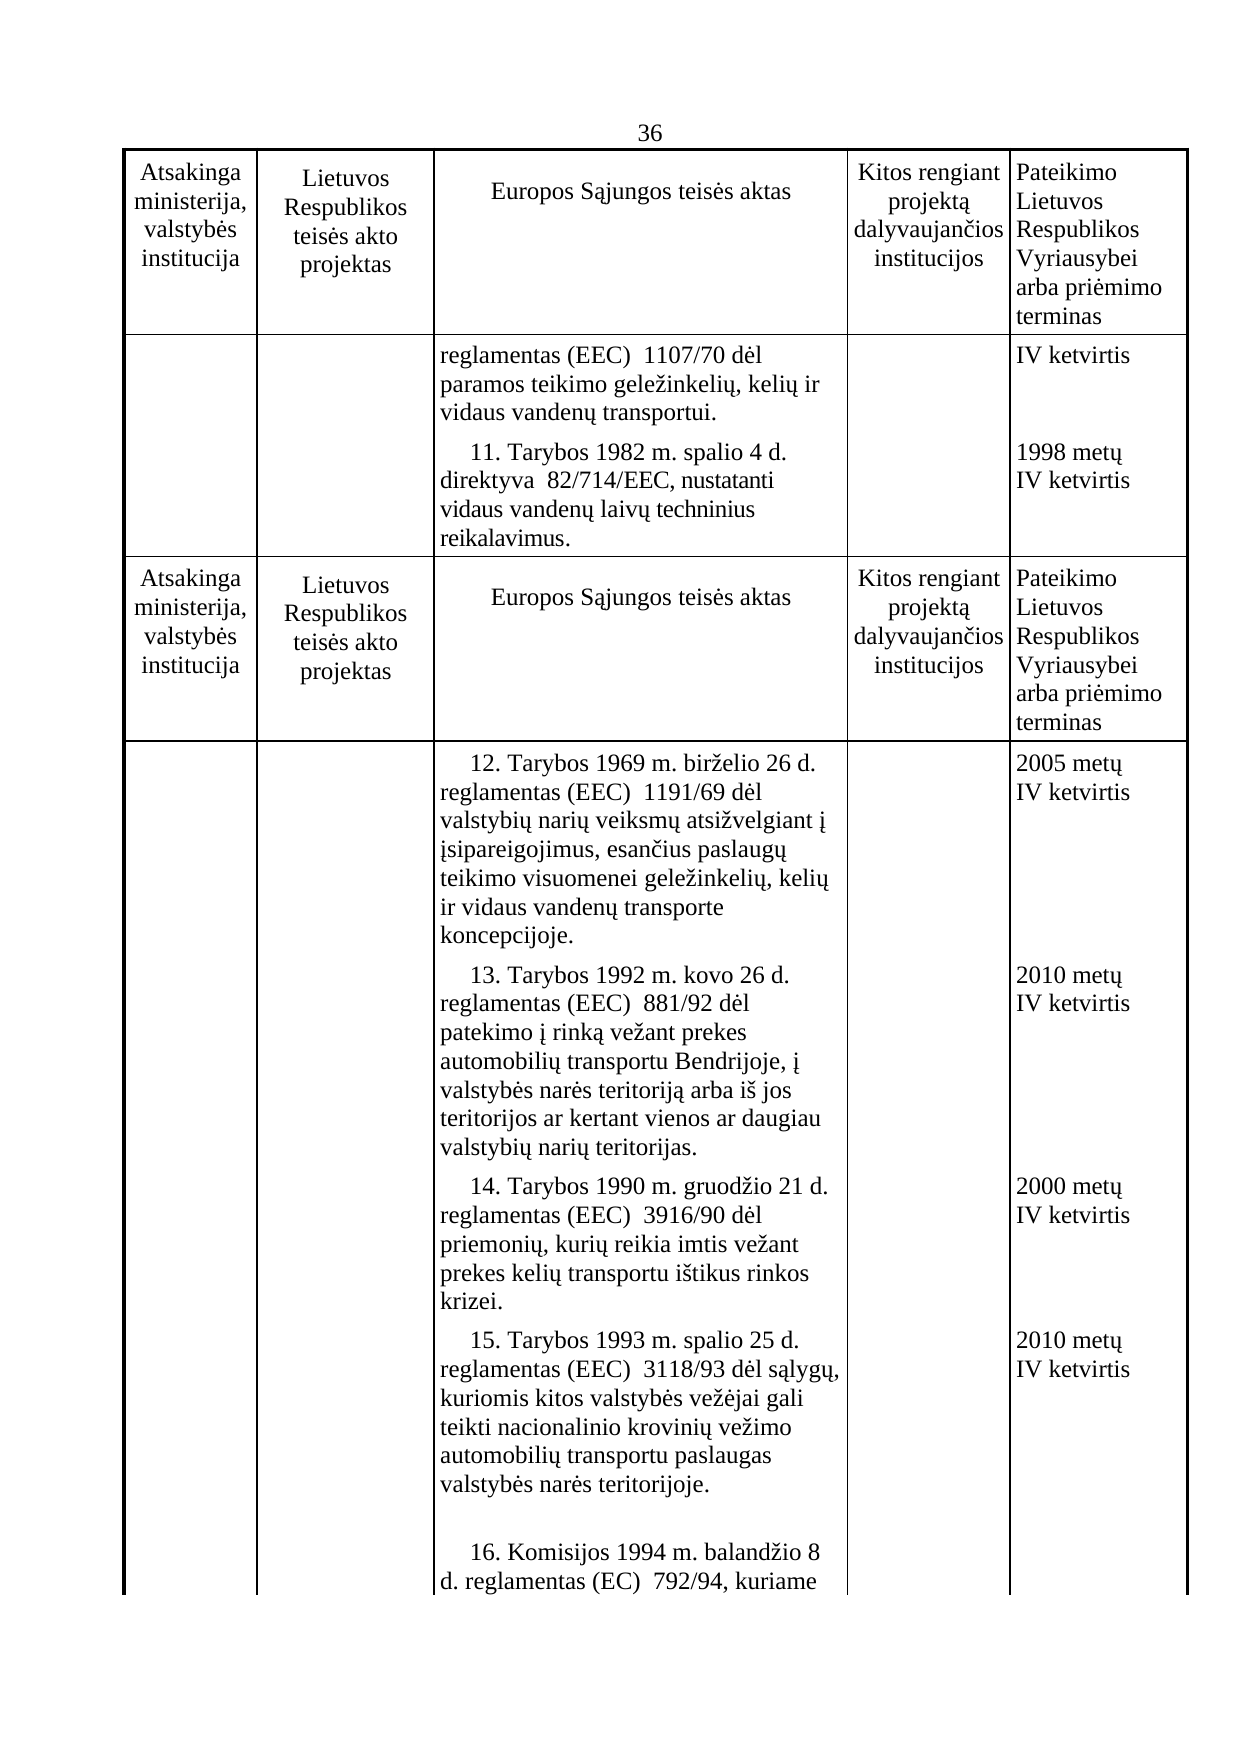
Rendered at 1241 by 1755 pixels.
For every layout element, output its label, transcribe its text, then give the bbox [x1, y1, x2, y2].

table_cell [848, 335, 1009, 430]
table_cell [126, 1165, 256, 1319]
table_cell [126, 1531, 256, 1595]
table_cell Pateikimo Lietuvos Respublikos Vyriausybei arba priėmimo terminas [1011, 557, 1186, 740]
table_cell [126, 430, 256, 556]
table_cell 2010 metų IV ketvirtis [1011, 1319, 1186, 1531]
table_cell [258, 335, 433, 430]
table_cell [258, 954, 433, 1165]
table_cell [126, 742, 256, 953]
table_cell [258, 742, 433, 953]
table_cell [848, 1165, 1009, 1319]
table_cell 2000 metų IV ketvirtis [1011, 1165, 1186, 1319]
table_cell [258, 1165, 433, 1319]
table_cell [848, 742, 1009, 953]
table_cell [848, 1319, 1009, 1531]
table_cell [1011, 1531, 1186, 1595]
table_cell [126, 954, 256, 1165]
table_cell 2010 metų IV ketvirtis [1011, 954, 1186, 1165]
table_cell [258, 1531, 433, 1595]
table_cell Lietuvos Respublikos teisės akto projektas [258, 557, 433, 740]
table_cell Atsakinga ministerija, valstybės institucija [126, 557, 256, 740]
table_cell 2005 metų IV ketvirtis [1011, 742, 1186, 953]
table_cell 16. Komisijos 1994 m. balandžio 8 d. reglamentas (EC) 792/94, kuriame [435, 1531, 847, 1595]
table_cell 14. Tarybos 1990 m. gruodžio 21 d. reglamentas (EEC) 3916/90 dėl priemonių, kurių reikia imtis vežant prekes kelių transportu ištikus rinkos krizei. [435, 1165, 847, 1319]
table_header Europos Sąjungos teisės aktas [435, 151, 847, 334]
table_cell [258, 430, 433, 556]
table_cell 15. Tarybos 1993 m. spalio 25 d. reglamentas (EEC) 3118/93 dėl sąlygų, kuriomis kitos valstybės vežėjai gali teikti nacionalinio krovinių vežimo automobilių transportu paslaugas valstybės narės teritorijoje. [435, 1319, 847, 1531]
table_header Kitos rengiant projektą dalyvaujančios institucijos [848, 151, 1009, 334]
table_cell [848, 1531, 1009, 1595]
table_cell reglamentas (EEC) 1107/70 dėl paramos teikimo geležinkelių, kelių ir vidaus vandenų transportui. [435, 335, 847, 430]
table_cell [126, 335, 256, 430]
table_header Pateikimo Lietuvos Respublikos Vyriausybei arba priėmimo terminas [1011, 151, 1186, 334]
table_cell Kitos rengiant projektą dalyvaujančios institucijos [848, 557, 1009, 740]
table_cell 12. Tarybos 1969 m. birželio 26 d. reglamentas (EEC) 1191/69 dėl valstybių narių veiksmų atsižvelgiant į įsipareigojimus, esančius paslaugų teikimo visuomenei geležinkelių, kelių ir vidaus vandenų transporte koncepcijoje. [435, 742, 847, 953]
table_cell 13. Tarybos 1992 m. kovo 26 d. reglamentas (EEC) 881/92 dėl patekimo į rinką vežant prekes automobilių transportu Bendrijoje, į valstybės narės teritoriją arba iš jos teritorijos ar kertant vienos ar daugiau valstybių narių teritorijas. [435, 954, 847, 1165]
table_cell [126, 1319, 256, 1531]
table_cell 11. Tarybos 1982 m. spalio 4 d. direktyva 82/714/EEC, nustatanti vidaus vandenų laivų techninius reikalavimus. [435, 430, 847, 556]
table_cell IV ketvirtis [1011, 335, 1186, 430]
table_cell Europos Sąjungos teisės aktas [435, 557, 847, 740]
table_header Atsakinga ministerija, valstybės institucija [126, 151, 256, 334]
table_cell [258, 1319, 433, 1531]
table_header Lietuvos Respublikos teisės akto projektas [258, 151, 433, 334]
table_cell 1998 metų IV ketvirtis [1011, 430, 1186, 556]
table_cell [848, 954, 1009, 1165]
table_cell [848, 430, 1009, 556]
